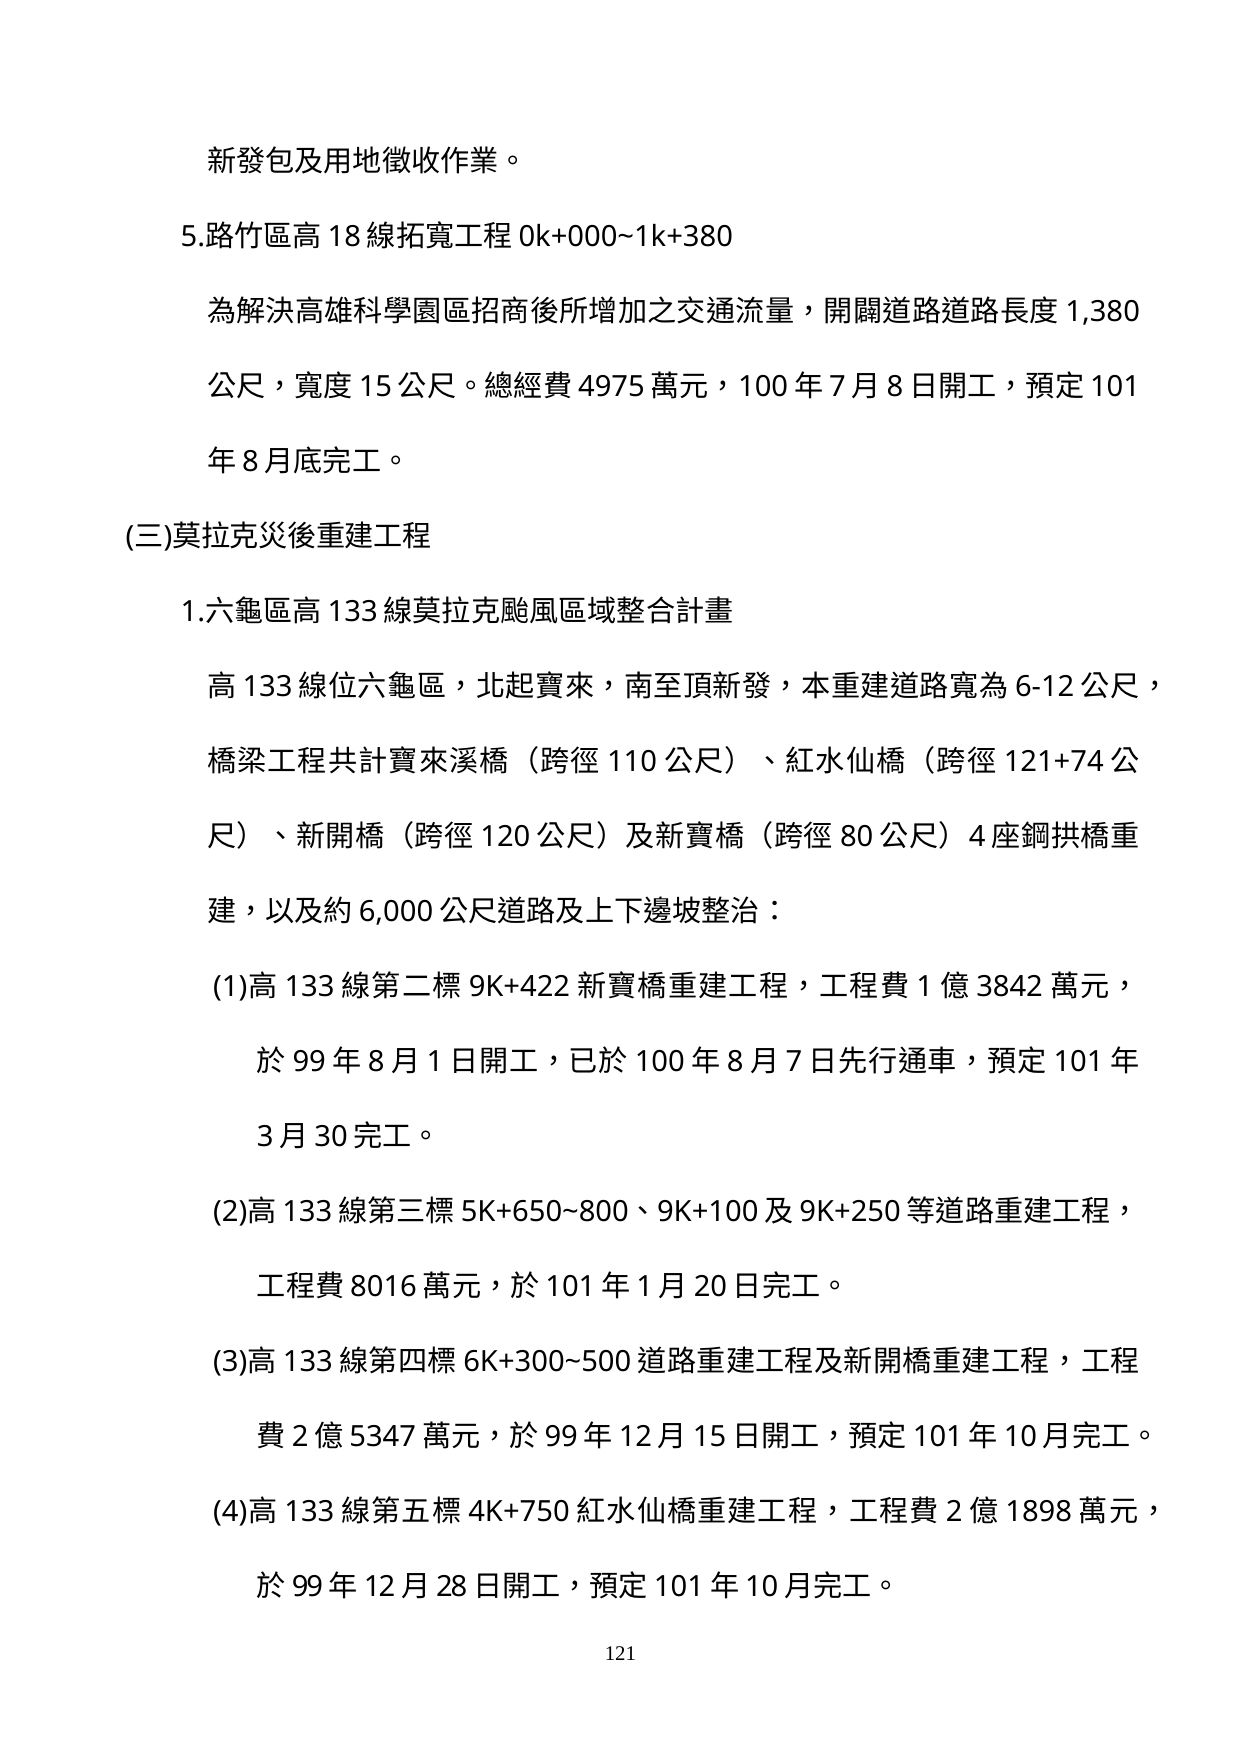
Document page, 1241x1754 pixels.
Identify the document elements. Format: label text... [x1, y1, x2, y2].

text (3)高133線第四標6K+300~500道路重建工程及新開橋重建工程，工程費2億5347萬元，於99年12月15日開工，預定101年10月完工。 [213, 1321, 1140, 1471]
text (4)高133線第五標4K+750紅水仙橋重建工程，工程費2億1898萬元，於99年12月28日開工，預定101年10月完工。 [213, 1471, 1140, 1621]
text 1.六龜區高133線莫拉克颱風區域整合計畫 [180, 571, 1140, 646]
text 為解決高雄科學園區招商後所增加之交通流量，開闢道路道路長度1,380公尺，寬度15公尺。總經費4975萬元，100年7月8日開工，預定101年8月底完工。 [207, 271, 1140, 496]
text 高133線位六龜區，北起寶來，南至頂新發，本重建道路寬為6-12公尺，橋梁工程共計寶來溪橋（跨徑110公尺）、紅水仙橋（跨徑121+74公尺）、新開橋（跨徑120公尺）及新寶橋（跨徑80公尺）4座鋼拱橋重建，以及約6,000公尺道路及上下邊坡整治： [207, 646, 1140, 946]
text (2)高133線第三標5K+650~800、9K+100及9K+250等道路重建工程，工程費8016萬元，於101年1月20日完工。 [213, 1171, 1140, 1321]
text (1)高133線第二標9K+422新寶橋重建工程，工程費1億3842萬元，於99年8月1日開工，已於100年8月7日先行通車，預定101年3月30完工。 [213, 946, 1140, 1171]
text 5.路竹區高18線拓寬工程0k+000~1k+380 [180, 196, 1140, 271]
text 新發包及用地徵收作業。 [207, 121, 1140, 196]
text (三)莫拉克災後重建工程 [125, 496, 1140, 571]
